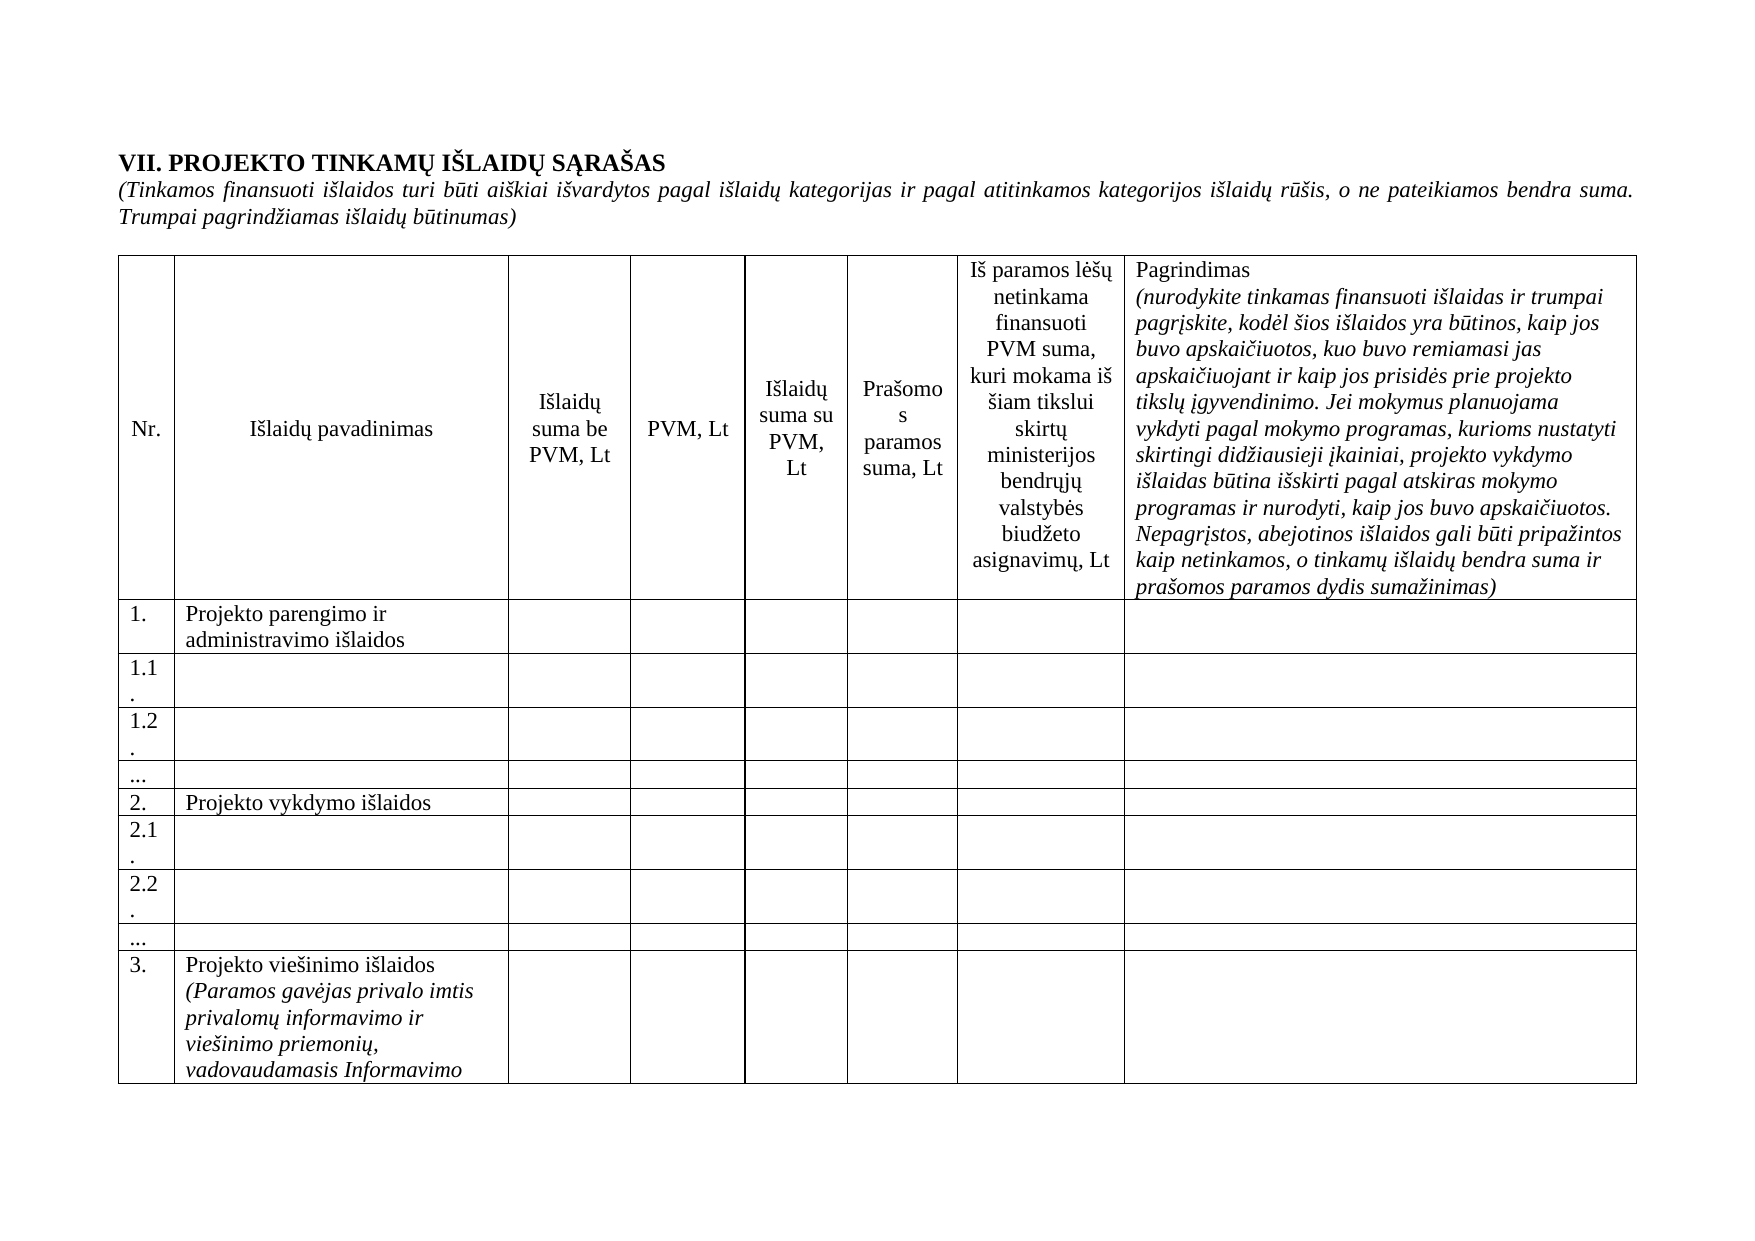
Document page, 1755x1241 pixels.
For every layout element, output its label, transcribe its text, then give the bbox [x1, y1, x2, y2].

table_header Nr. [119, 256, 174, 599]
table_cell 3. [119, 951, 174, 1083]
table_header PVM, Lt [631, 256, 744, 599]
table_cell ... [119, 924, 174, 950]
table_cell [848, 951, 957, 1083]
table_cell [509, 816, 630, 869]
table_cell [175, 654, 508, 707]
table_cell Projekto vykdymo išlaidos [175, 789, 508, 815]
table_cell [509, 654, 630, 707]
table_cell [746, 924, 847, 950]
table_cell 2. [119, 789, 174, 815]
table_cell [631, 600, 744, 653]
table_cell [631, 870, 744, 923]
table_cell [848, 816, 957, 869]
table_cell [631, 789, 744, 815]
table_header Išlaidų suma be PVM, Lt [509, 256, 630, 599]
table_cell [848, 870, 957, 923]
table_cell [958, 951, 1124, 1083]
table_cell [175, 761, 508, 788]
table_cell [746, 654, 847, 707]
table_cell [958, 870, 1124, 923]
table_cell [958, 600, 1124, 653]
table_cell [1125, 708, 1636, 760]
table_header Pagrindimas (nurodykite tinkamas finansuoti išlaidas ir trumpai pagrįskite, kodėl šios išlaidos yra būtinos, kaip jos buvo apskaičiuotos, kuo buvo remiamasi jas apskaičiuojant ir kaip jos prisidės prie projekto tikslų įgyvendinimo. Jei mokymus planuojama vykdyti pagal mokymo programas, kurioms nustatyti skirtingi didžiausieji įkainiai, projekto vykdymo išlaidas būtina išskirti pagal atskiras mokymo programas ir nurodyti, kaip jos buvo apskaičiuotos. Nepagrįstos, abejotinos išlaidos gali būti pripažintos kaip netinkamos, o tinkamų išlaidų bendra suma ir prašomos paramos dydis sumažinimas) [1125, 256, 1636, 599]
table_cell [631, 654, 744, 707]
table_cell [746, 951, 847, 1083]
text (Tinkamos finansuoti išlaidos turi būti aiškiai išvardytos pagal išlaidų kategorijas ir pagal atitinkamos kategorijos išlaidų rūšis, o ne pateikiamos bendra suma. Trumpai pagrindžiamas išlaidų būtinumas) [118, 176, 1636, 229]
table_cell [848, 924, 957, 950]
table_cell 1.2. [119, 708, 174, 760]
table_header Iš paramos lėšų netinkama finansuoti PVM suma, kuri mokama iš šiam tikslui skirtų ministerijos bendrųjų valstybės biudžeto asignavimų, Lt [958, 256, 1124, 599]
table_cell Projekto viešinimo išlaidos (Paramos gavėjas privalo imtis privalomų informavimo ir viešinimo priemonių, vadovaudamasis Informavimo [175, 951, 508, 1083]
table_cell [631, 708, 744, 760]
table_cell [631, 761, 744, 788]
table_cell [958, 761, 1124, 788]
table_cell [1125, 816, 1636, 869]
table_cell ... [119, 761, 174, 788]
table_cell [746, 708, 847, 760]
table_cell [1125, 600, 1636, 653]
table_cell [509, 789, 630, 815]
text VII. PROJEKTO TINKAMŲ IŠLAIDŲ SĄRAŠAS [118, 148, 1636, 176]
table_cell [958, 924, 1124, 950]
table_cell [509, 708, 630, 760]
table_cell Projekto parengimo ir administravimo išlaidos [175, 600, 508, 653]
table_cell [509, 761, 630, 788]
table_cell [848, 654, 957, 707]
table_cell [175, 924, 508, 950]
table_cell [175, 816, 508, 869]
table_header Išlaidų pavadinimas [175, 256, 508, 599]
table_cell [848, 789, 957, 815]
table_cell [746, 816, 847, 869]
table_cell [848, 708, 957, 760]
table_cell [746, 789, 847, 815]
table_cell [509, 870, 630, 923]
table_cell [958, 816, 1124, 869]
table_cell [746, 600, 847, 653]
table_cell [848, 761, 957, 788]
table_cell 2.1. [119, 816, 174, 869]
table_cell [175, 870, 508, 923]
table_cell 1. [119, 600, 174, 653]
table_cell 2.2. [119, 870, 174, 923]
table_cell [1125, 951, 1636, 1083]
table_header Prašomos paramos suma, Lt [848, 256, 957, 599]
table_cell [631, 816, 744, 869]
table_header Išlaidų suma su PVM, Lt [746, 256, 847, 599]
table_cell [746, 870, 847, 923]
table_cell [958, 789, 1124, 815]
table_cell [1125, 654, 1636, 707]
table_cell [509, 600, 630, 653]
table_cell [958, 708, 1124, 760]
table_cell [1125, 870, 1636, 923]
table_cell [631, 924, 744, 950]
table_cell [958, 654, 1124, 707]
table_cell [631, 951, 744, 1083]
table_cell [1125, 924, 1636, 950]
table_cell [175, 708, 508, 760]
table_cell [509, 924, 630, 950]
table_cell [1125, 761, 1636, 788]
table_cell [746, 761, 847, 788]
table_cell [1125, 789, 1636, 815]
table_cell [848, 600, 957, 653]
table_cell 1.1. [119, 654, 174, 707]
table_cell [509, 951, 630, 1083]
